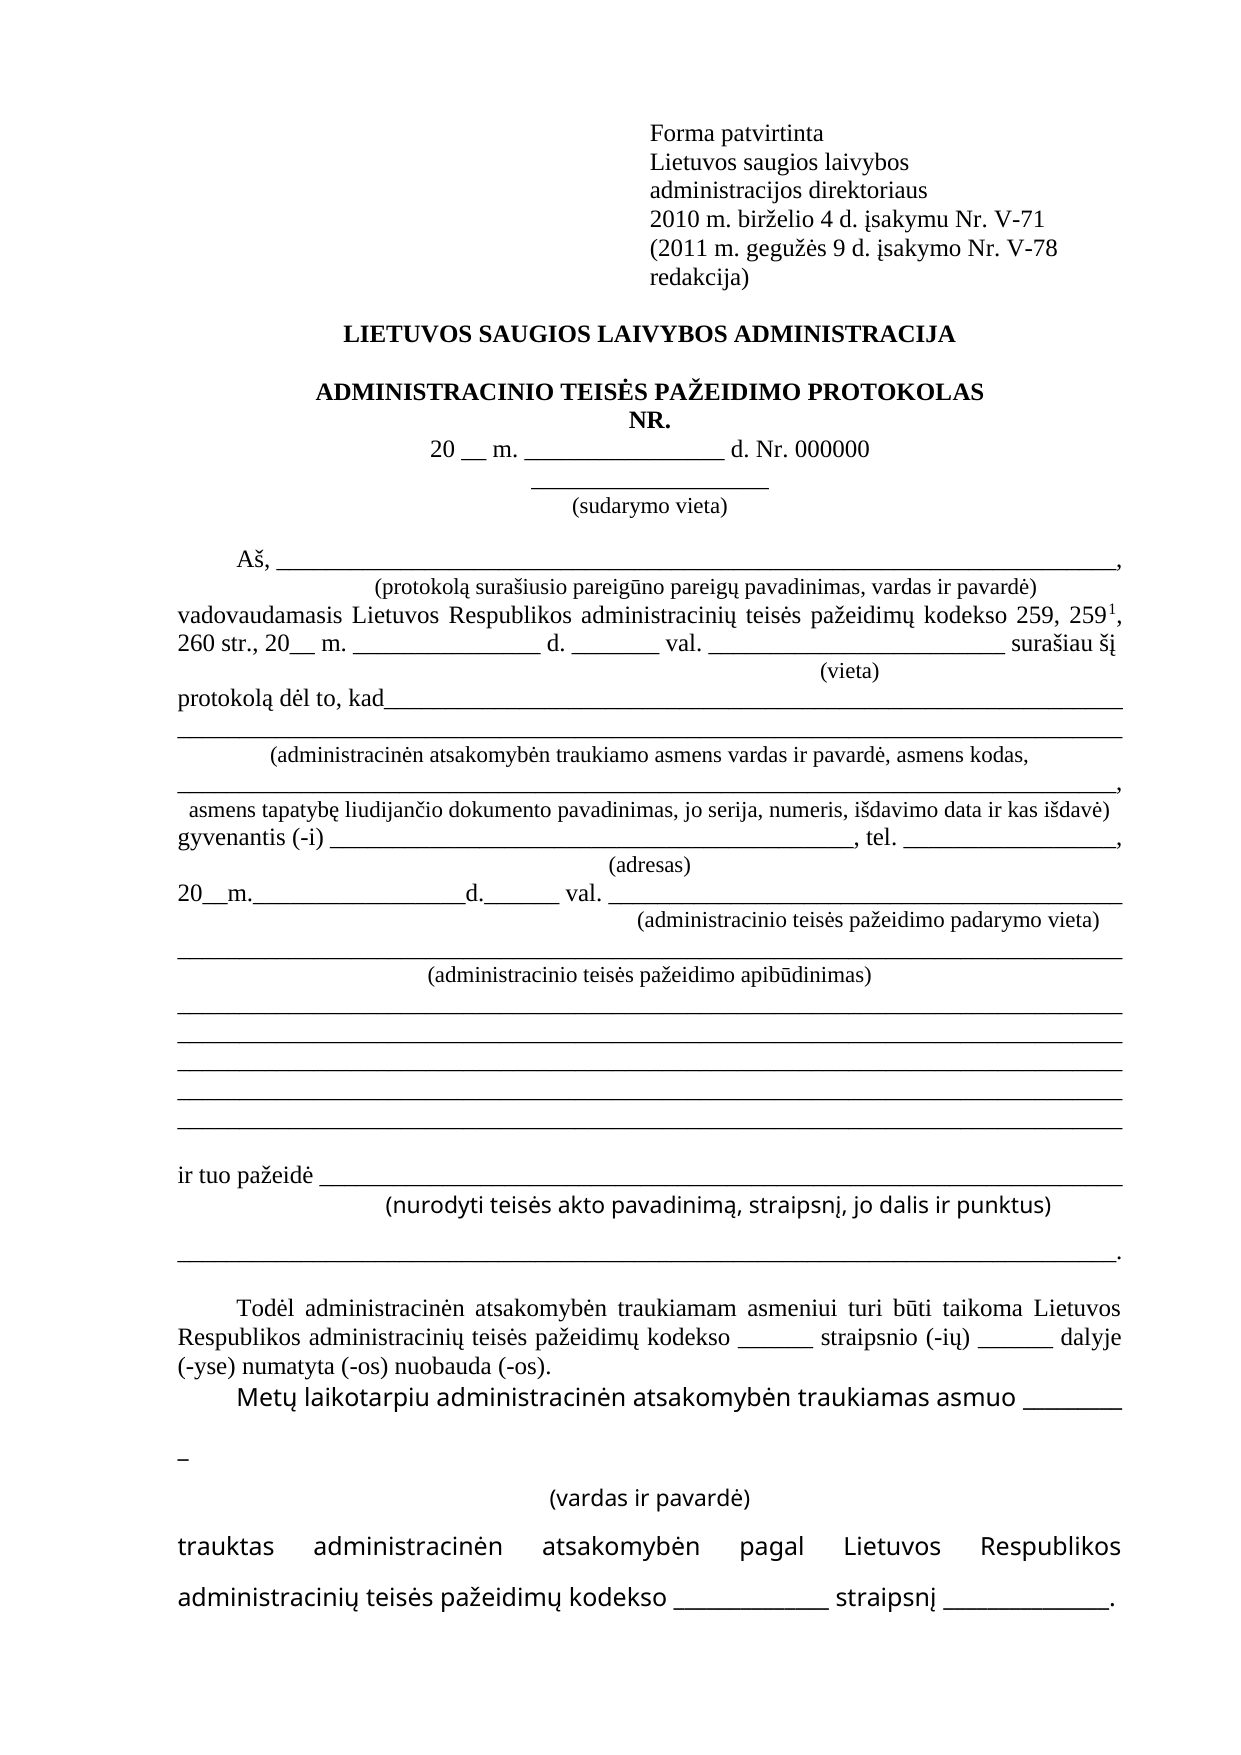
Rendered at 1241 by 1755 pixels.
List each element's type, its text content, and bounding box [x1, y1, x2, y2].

text (administracinėn atsakomybėn traukiamo asmens vardas ir pavardė, asmens kodas, [177, 741, 1122, 767]
text asmens tapatybę liudijančio dokumento pavadinimas, jo serija, numeris, išdavimo data ir kas išdavė) [177, 796, 1122, 822]
text ___________________ [177, 463, 1122, 492]
text (protokolą surašiusio pareigūno pareigų pavadinimas, vardas ir pavardė) [290, 573, 1122, 600]
text NR. [177, 406, 1122, 434]
text _ [177, 1431, 1122, 1465]
text (vardas ir pavardė) [177, 1482, 1122, 1513]
text Metų laikotarpiu administracinėn atsakomybėn traukiamas asmuo [177, 1380, 1122, 1414]
text trauktas administracinėn atsakomybėn pagal Lietuvos Respublikos administracinių teisės pažeidimų kodekso ______________ straipsnį . [177, 1529, 1122, 1614]
text (administracinio teisės pažeidimo padarymo vieta) [615, 906, 1122, 933]
text gyvenantis (-i) , tel. _________________, [177, 822, 1122, 851]
text _ . [177, 1236, 1122, 1265]
text 2010 m. birželio 4 d. įsakymu Nr. V-71 [649, 204, 1122, 233]
text (nurodyti teisės akto pavadinimą, straipsnį, jo dalis ir punktus) [315, 1189, 1122, 1220]
text _ , [177, 767, 1122, 796]
text protokolą dėl to, kad [177, 683, 1122, 712]
text _ [177, 988, 1122, 1013]
text Todėl administracinėn atsakomybėn traukiamam asmeniui turi būti taikoma Lietuvos Respublikos administracinių teisės pažeidimų kodekso ______ straipsnio (-ių) ______ dalyje (-yse) numatyta (-os) nuobauda (-os). [177, 1293, 1122, 1380]
text (administracinio teisės pažeidimo apibūdinimas) [177, 961, 1122, 988]
text Forma patvirtinta [649, 118, 1122, 147]
text 20 __ m. ________________ d. Nr. 000000 [177, 434, 1122, 463]
text _ [177, 1103, 1122, 1128]
text administracijos direktoriaus [649, 176, 1122, 204]
text _ [177, 1045, 1122, 1070]
text LIETUVOS SAUGIOS LAIVYBOS ADMINISTRACIJA [177, 319, 1122, 348]
text _ [177, 933, 1122, 958]
text Aš, , [177, 544, 1122, 573]
text _ [177, 712, 1122, 737]
text Lietuvos saugios laivybos [649, 147, 1122, 176]
text 20__m._________________d.______ val. [177, 878, 1122, 906]
text (vieta) [577, 657, 1122, 683]
text _ [177, 1017, 1122, 1042]
text ir tuo pažeidė [177, 1160, 1122, 1189]
text _ [177, 1074, 1122, 1099]
text vadovaudamasis Lietuvos Respublikos administracinių teisės pažeidimų kodekso 259, 2591, 260 str., 20__ m. _______________ d. _______ val. surašiau šį [177, 600, 1122, 657]
text ADMINISTRACINIO TEISĖS PAŽEIDIMO PROTOKOLAS [177, 377, 1122, 406]
text (2011 m. gegužės 9 d. įsakymo Nr. V-78 redakcija) [649, 233, 1122, 291]
text (sudarymo vieta) [177, 492, 1122, 518]
text (adresas) [177, 851, 1122, 878]
